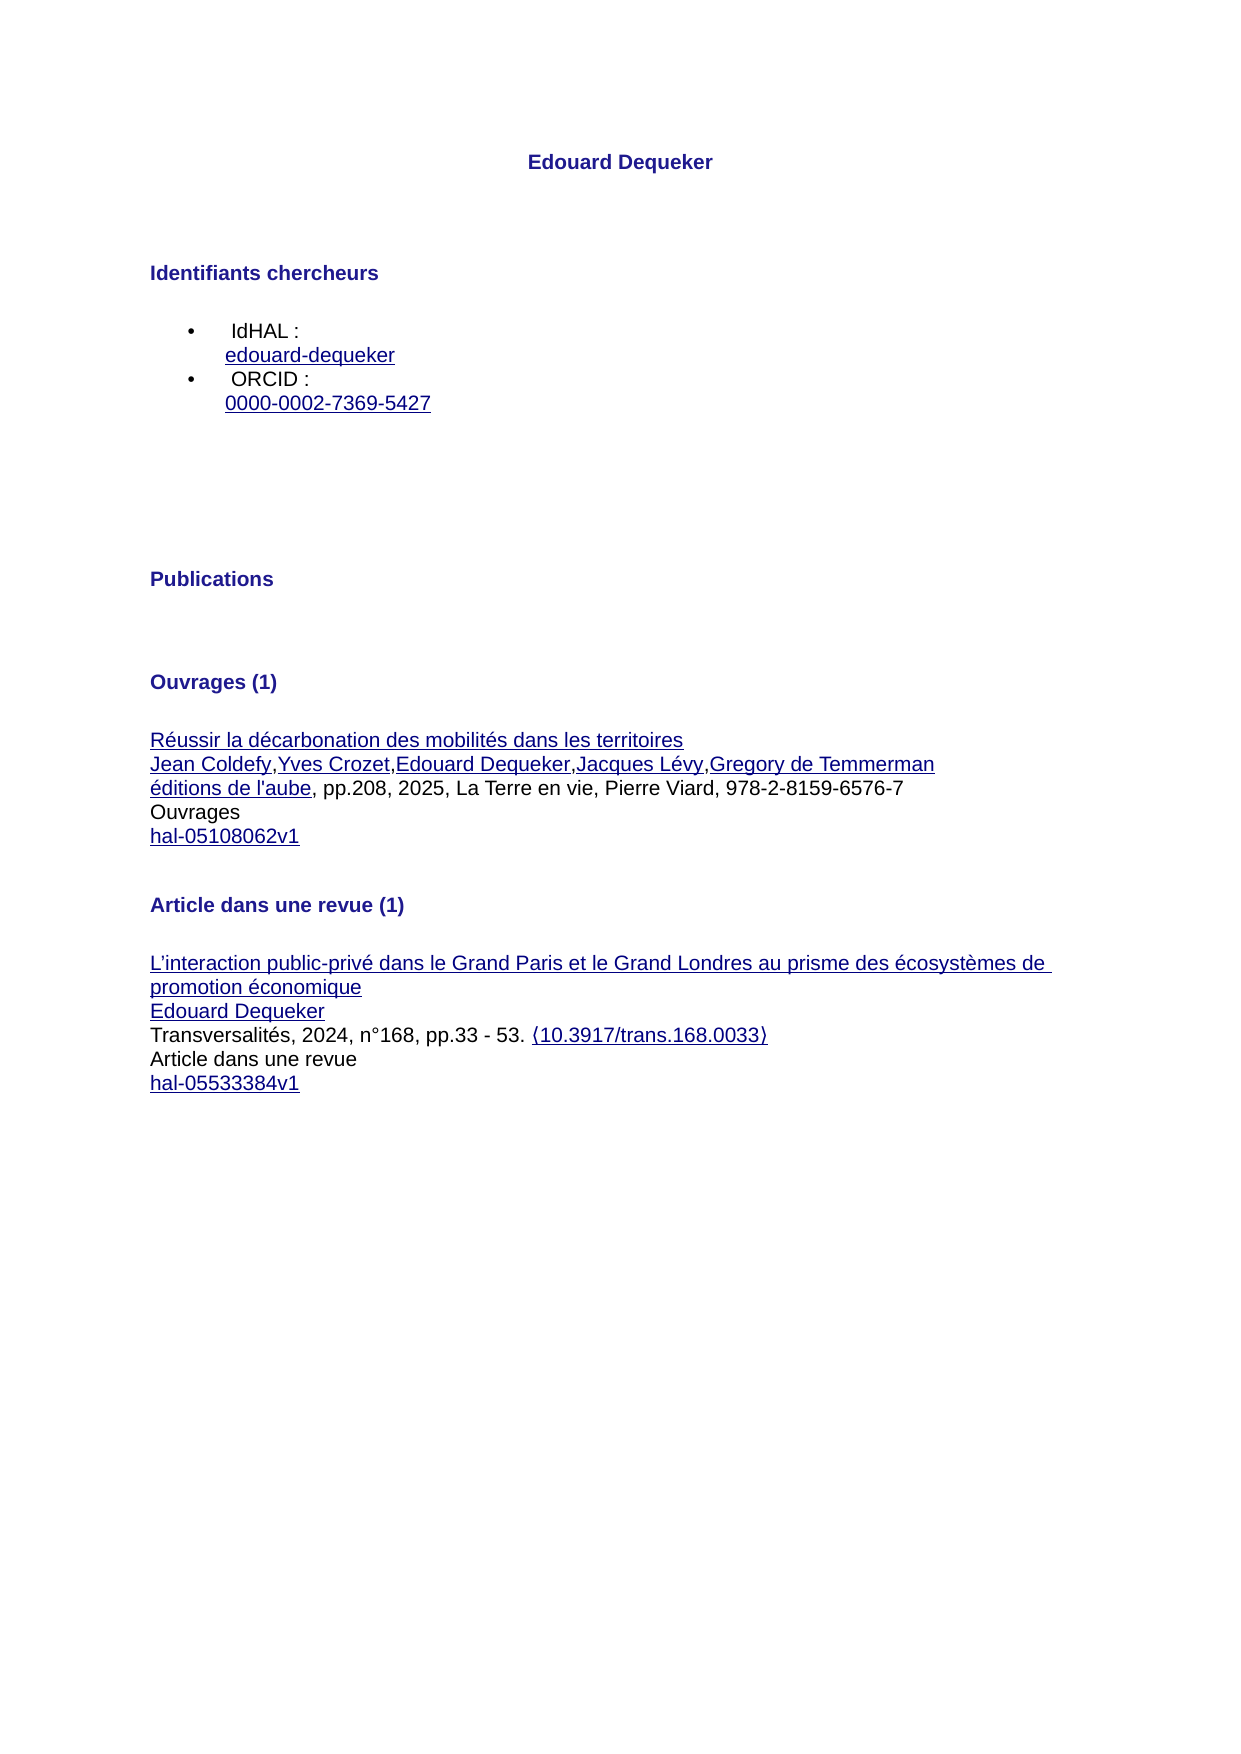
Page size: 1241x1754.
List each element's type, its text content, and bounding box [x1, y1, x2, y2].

table_header Réussir la décarbonation des mobilités dans les territoires Jean Coldefy,Yves Crozet,Edouard Dequeker,Jacques Lévy,Gregory de Temmerman éditions de l'aube, pp.208, 2025, La Terre en vie, Pierre Viard, 978-2-8159-6576-7 Ouvrages hal-05108062v1 [150, 728, 1090, 848]
subtitle Edouard Dequeker [150, 150, 1090, 174]
list IdHAL : [187, 319, 1090, 343]
subtitle Article dans une revue (1) [150, 893, 1090, 917]
subtitle Publications [150, 567, 1090, 591]
list 0000-0002-7369-5427 [187, 391, 1090, 414]
list edouard-dequeker [187, 343, 1090, 367]
list ORCID : [187, 367, 1090, 391]
subtitle Ouvrages (1) [150, 670, 1090, 694]
table_header L’interaction public-privé dans le Grand Paris et le Grand Londres au prisme des écosystèmes de promotion économique Edouard Dequeker Transversalités, 2024, n°168, pp.33 - 53. ⟨10.3917/trans.168.0033⟩ Article dans une revue hal-05533384v1 [150, 951, 1090, 1095]
subtitle Identifiants chercheurs [150, 260, 1090, 284]
